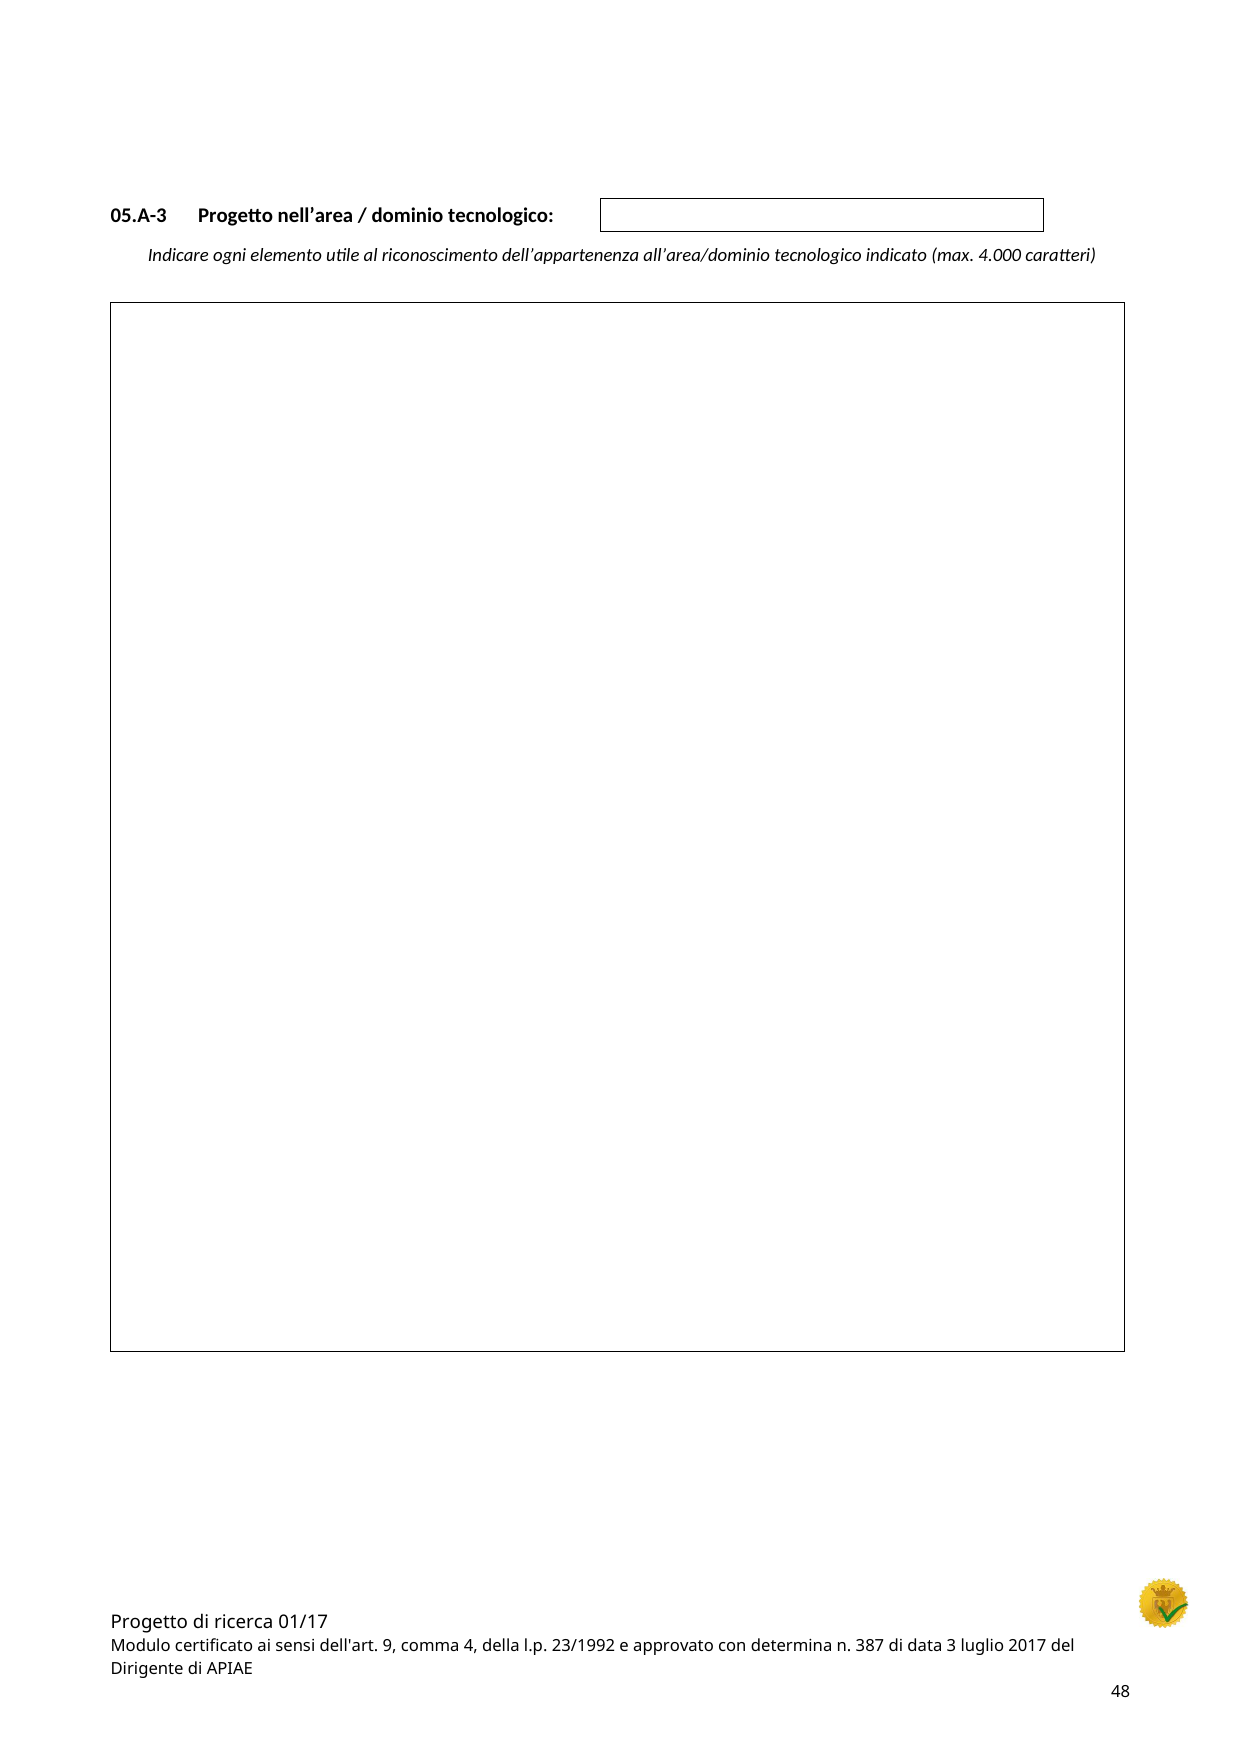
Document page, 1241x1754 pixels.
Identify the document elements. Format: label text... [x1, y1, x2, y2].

picture [110, 56, 1130, 198]
picture [110, 231, 1130, 1703]
text 05.A-3 Progetto nell’area / dominio tecnologico: [110, 198, 600, 231]
text Indicare ogni elemento utile al riconoscimento dell’appartenenza all’area/dominio tecnologico indicato (max. 4.000 caratteri) [148, 243, 1130, 266]
picture [1138, 1578, 1190, 1628]
text [1044, 198, 1130, 231]
